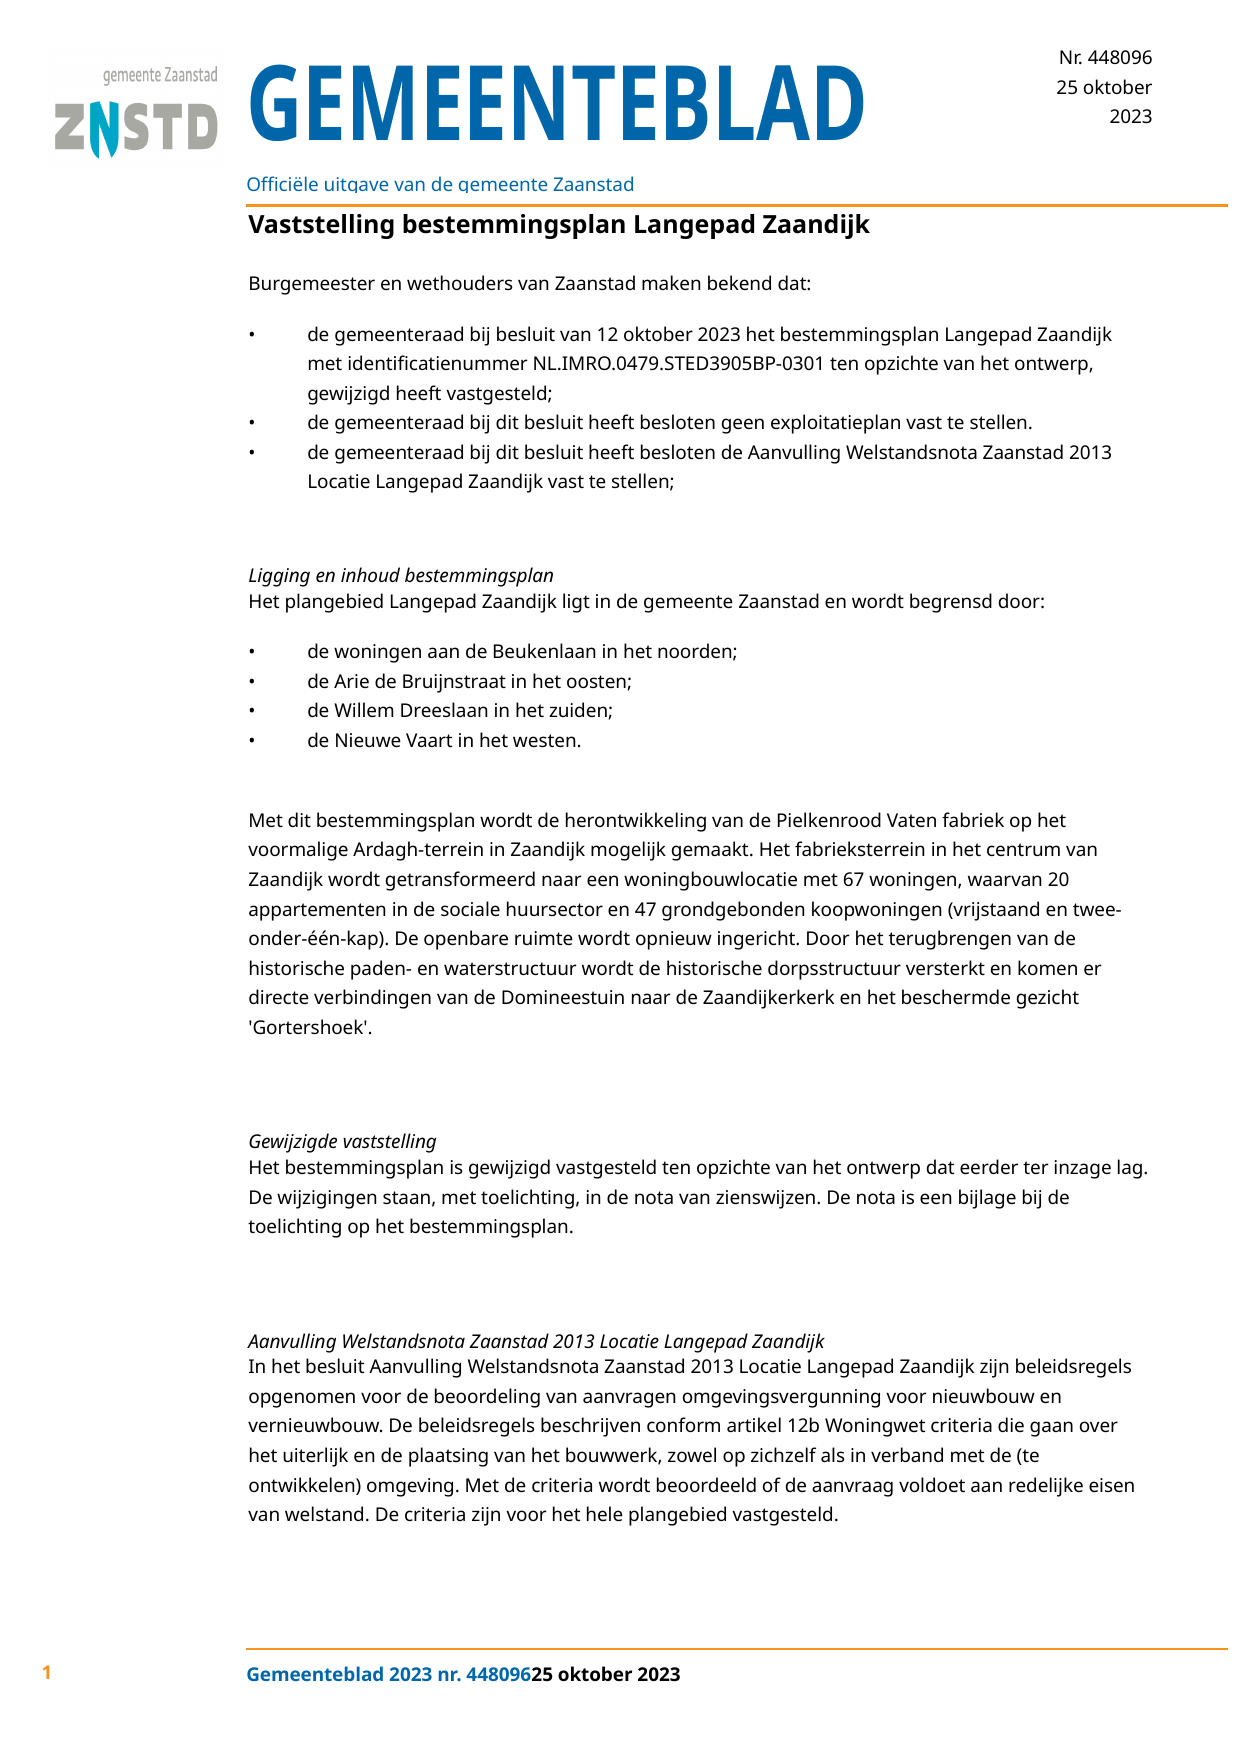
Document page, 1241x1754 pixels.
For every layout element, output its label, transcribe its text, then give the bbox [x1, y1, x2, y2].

list de Nieuwe Vaart in het westen. [248, 727, 1152, 753]
list de Arie de Bruijnstraat in het oosten; [248, 668, 1152, 694]
list de woningen aan de Beukenlaan in het noorden; [248, 638, 1152, 664]
list de gemeenteraad bij dit besluit heeft besloten geen exploitatieplan vast te stellen. [248, 409, 1152, 435]
text Vaststelling bestemmingsplan Langepad Zaandijk [248, 207, 1152, 241]
list de gemeenteraad bij besluit van 12 oktober 2023 het bestemmingsplan Langepad Zaandijk met identificatienummer NL.IMRO.0479.STED3905BP-0301 ten opzichte van het ontwerp, gewijzigd heeft vastgesteld; [248, 321, 1152, 406]
text Ligging en inhoud bestemmingsplan [248, 562, 1152, 588]
text In het besluit Aanvulling Welstandsnota Zaanstad 2013 Locatie Langepad Zaandijk zijn beleidsregels opgenomen voor de beoordeling van aanvragen omgevingsvergunning voor nieuwbouw en vernieuwbouw. De beleidsregels beschrijven conform artikel 12b Woningwet criteria die gaan over het uiterlijk en de plaatsing van het bouwwerk, zowel op zichzelf als in verband met de (te ontwikkelen) omgeving. Met de criteria wordt beoordeeld of de aanvraag voldoet aan redelijke eisen van welstand. De criteria zijn voor het hele plangebied vastgesteld. [248, 1353, 1152, 1527]
text Het bestemmingsplan is gewijzigd vastgesteld ten opzichte van het ontwerp dat eerder ter inzage lag. De wijzigingen staan, met toelichting, in de nota van zienswijzen. De nota is een bijlage bij de toelichting op het bestemmingsplan. [248, 1154, 1152, 1239]
text Het plangebied Langepad Zaandijk ligt in de gemeente Zaanstad en wordt begrensd door: [248, 588, 1152, 614]
list de gemeenteraad bij dit besluit heeft besloten de Aanvulling Welstandsnota Zaanstad 2013 Locatie Langepad Zaandijk vast te stellen; [248, 439, 1152, 494]
text Burgemeester en wethouders van Zaanstad maken bekend dat: [248, 270, 1152, 296]
text Met dit bestemmingsplan wordt de herontwikkeling van de Pielkenrood Vaten fabriek op het voormalige Ardagh-terrein in Zaandijk mogelijk gemaakt. Het fabrieksterrein in het centrum van Zaandijk wordt getransformeerd naar een woningbouwlocatie met 67 woningen, waarvan 20 appartementen in de sociale huursector en 47 grondgebonden koopwoningen (vrijstaand en twee-onder-één-kap). De openbare ruimte wordt opnieuw ingericht. Door het terugbrengen van de historische paden- en waterstructuur wordt de historische dorpsstructuur versterkt en komen er directe verbindingen van de Domineestuin naar de Zaandijkerkerk en het beschermde gezicht 'Gortershoek'. [248, 807, 1152, 1040]
text Gewijzigde vaststelling [248, 1128, 1152, 1154]
picture [41, 47, 231, 172]
text Aanvulling Welstandsnota Zaanstad 2013 Locatie Langepad Zaandijk [248, 1328, 1152, 1353]
list de Willem Dreeslaan in het zuiden; [248, 697, 1152, 723]
